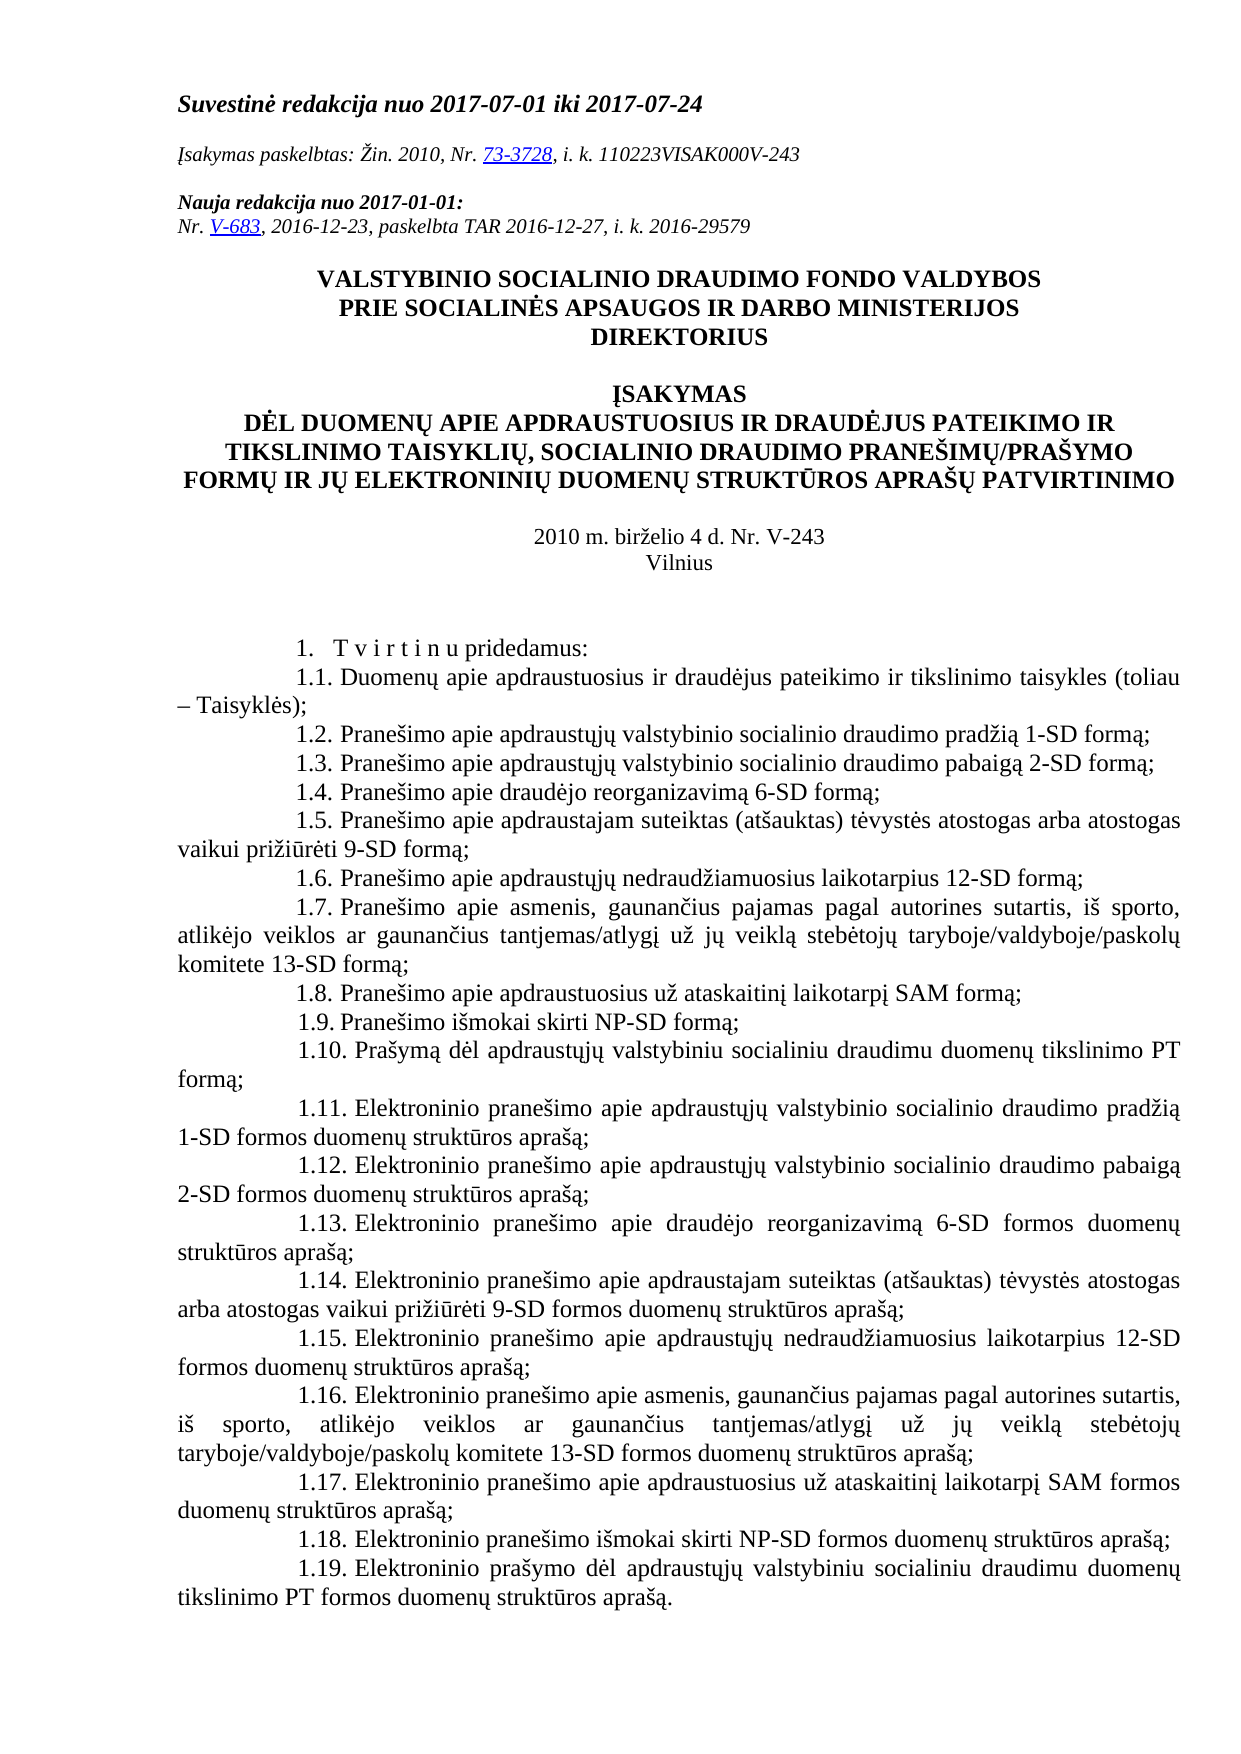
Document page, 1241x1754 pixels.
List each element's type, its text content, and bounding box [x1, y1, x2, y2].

text 1.8. Pranešimo apie apdraustuosius už ataskaitinį laikotarpį SAM formą; [177, 978, 1181, 1007]
text 1.4. Pranešimo apie draudėjo reorganizavimą 6-SD formą; [177, 777, 1181, 806]
text DĖL Duomenų apie apdraustuosius ir draudėjus pateikimo ir tikslinimo taisyklių, socialinio draudimo pranešimų/prašymo formų ir jų elektroninių duomenų struktūros aprašų patvirtinimo [177, 408, 1181, 494]
text 1.10. Prašymą dėl apdraustųjų valstybiniu socialiniu draudimu duomenų tikslinimo PT formą; [177, 1036, 1181, 1093]
text ĮSAKYMAS [177, 379, 1181, 408]
text Suvestinė redakcija nuo 2017-07-01 iki 2017-07-24 [177, 89, 1181, 117]
text 1. T v i r t i n u pridedamus: [295, 633, 1181, 662]
text Nauja redakcija nuo 2017-01-01: [177, 189, 1181, 214]
text Vilnius [177, 549, 1181, 576]
text DIREKTORIUS [177, 322, 1181, 350]
text 1.18. Elektroninio pranešimo išmokai skirti NP-SD formos duomenų struktūros aprašą; [177, 1524, 1181, 1553]
text Įsakymas paskelbtas: Žin. 2010, Nr. 73-3728, i. k. 110223VISAK000V-243 [177, 141, 1181, 166]
text 1.9. Pranešimo išmokai skirti NP-SD formą; [177, 1007, 1181, 1036]
text PRIE SOCIALINĖS APSAUGOS IR DARBO MINISTERIJOS [177, 293, 1181, 322]
text 1.13. Elektroninio pranešimo apie draudėjo reorganizavimą 6-SD formos duomenų struktūros aprašą; [177, 1208, 1181, 1266]
text 1.1. Duomenų apie apdraustuosius ir draudėjus pateikimo ir tikslinimo taisykles (toliau – Taisyklės); [177, 662, 1181, 719]
text Nr. V-683, 2016-12-23, paskelbta TAR 2016-12-27, i. k. 2016-29579 [177, 214, 1181, 238]
text 1.6. Pranešimo apie apdraustųjų nedraudžiamuosius laikotarpius 12-SD formą; [177, 863, 1181, 892]
text 1.11. Elektroninio pranešimo apie apdraustųjų valstybinio socialinio draudimo pradžią 1-SD formos duomenų struktūros aprašą; [177, 1093, 1181, 1151]
text 1.17. Elektroninio pranešimo apie apdraustuosius už ataskaitinį laikotarpį SAM formos duomenų struktūros aprašą; [177, 1467, 1181, 1524]
text 1.5. Pranešimo apie apdraustajam suteiktas (atšauktas) tėvystės atostogas arba atostogas vaikui prižiūrėti 9-SD formą; [177, 806, 1181, 863]
text 1.16. Elektroninio pranešimo apie asmenis, gaunančius pajamas pagal autorines sutartis, iš sporto, atlikėjo veiklos ar gaunančius tantjemas/atlygį už jų veiklą stebėtojų taryboje/valdyboje/paskolų komitete 13-SD formos duomenų struktūros aprašą; [177, 1381, 1181, 1467]
text 1.12. Elektroninio pranešimo apie apdraustųjų valstybinio socialinio draudimo pabaigą 2-SD formos duomenų struktūros aprašą; [177, 1151, 1181, 1208]
text 2010 m. birželio 4 d. Nr. V-243 [177, 523, 1181, 549]
text 1.14. Elektroninio pranešimo apie apdraustajam suteiktas (atšauktas) tėvystės atostogas arba atostogas vaikui prižiūrėti 9-SD formos duomenų struktūros aprašą; [177, 1266, 1181, 1323]
text 1.19. Elektroninio prašymo dėl apdraustųjų valstybiniu socialiniu draudimu duomenų tikslinimo PT formos duomenų struktūros aprašą. [177, 1553, 1181, 1611]
text 1.2. Pranešimo apie apdraustųjų valstybinio socialinio draudimo pradžią 1-SD formą; [177, 719, 1181, 748]
text 1.15. Elektroninio pranešimo apie apdraustųjų nedraudžiamuosius laikotarpius 12-SD formos duomenų struktūros aprašą; [177, 1323, 1181, 1381]
text 1.7. Pranešimo apie asmenis, gaunančius pajamas pagal autorines sutartis, iš sporto, atlikėjo veiklos ar gaunančius tantjemas/atlygį už jų veiklą stebėtojų taryboje/valdyboje/paskolų komitete 13-SD formą; [177, 892, 1181, 978]
text VALSTYBINIO SOCIALINIO DRAUDIMO FONDO VALDYBOS [177, 264, 1181, 293]
text 1.3. Pranešimo apie apdraustųjų valstybinio socialinio draudimo pabaigą 2-SD formą; [177, 748, 1181, 777]
